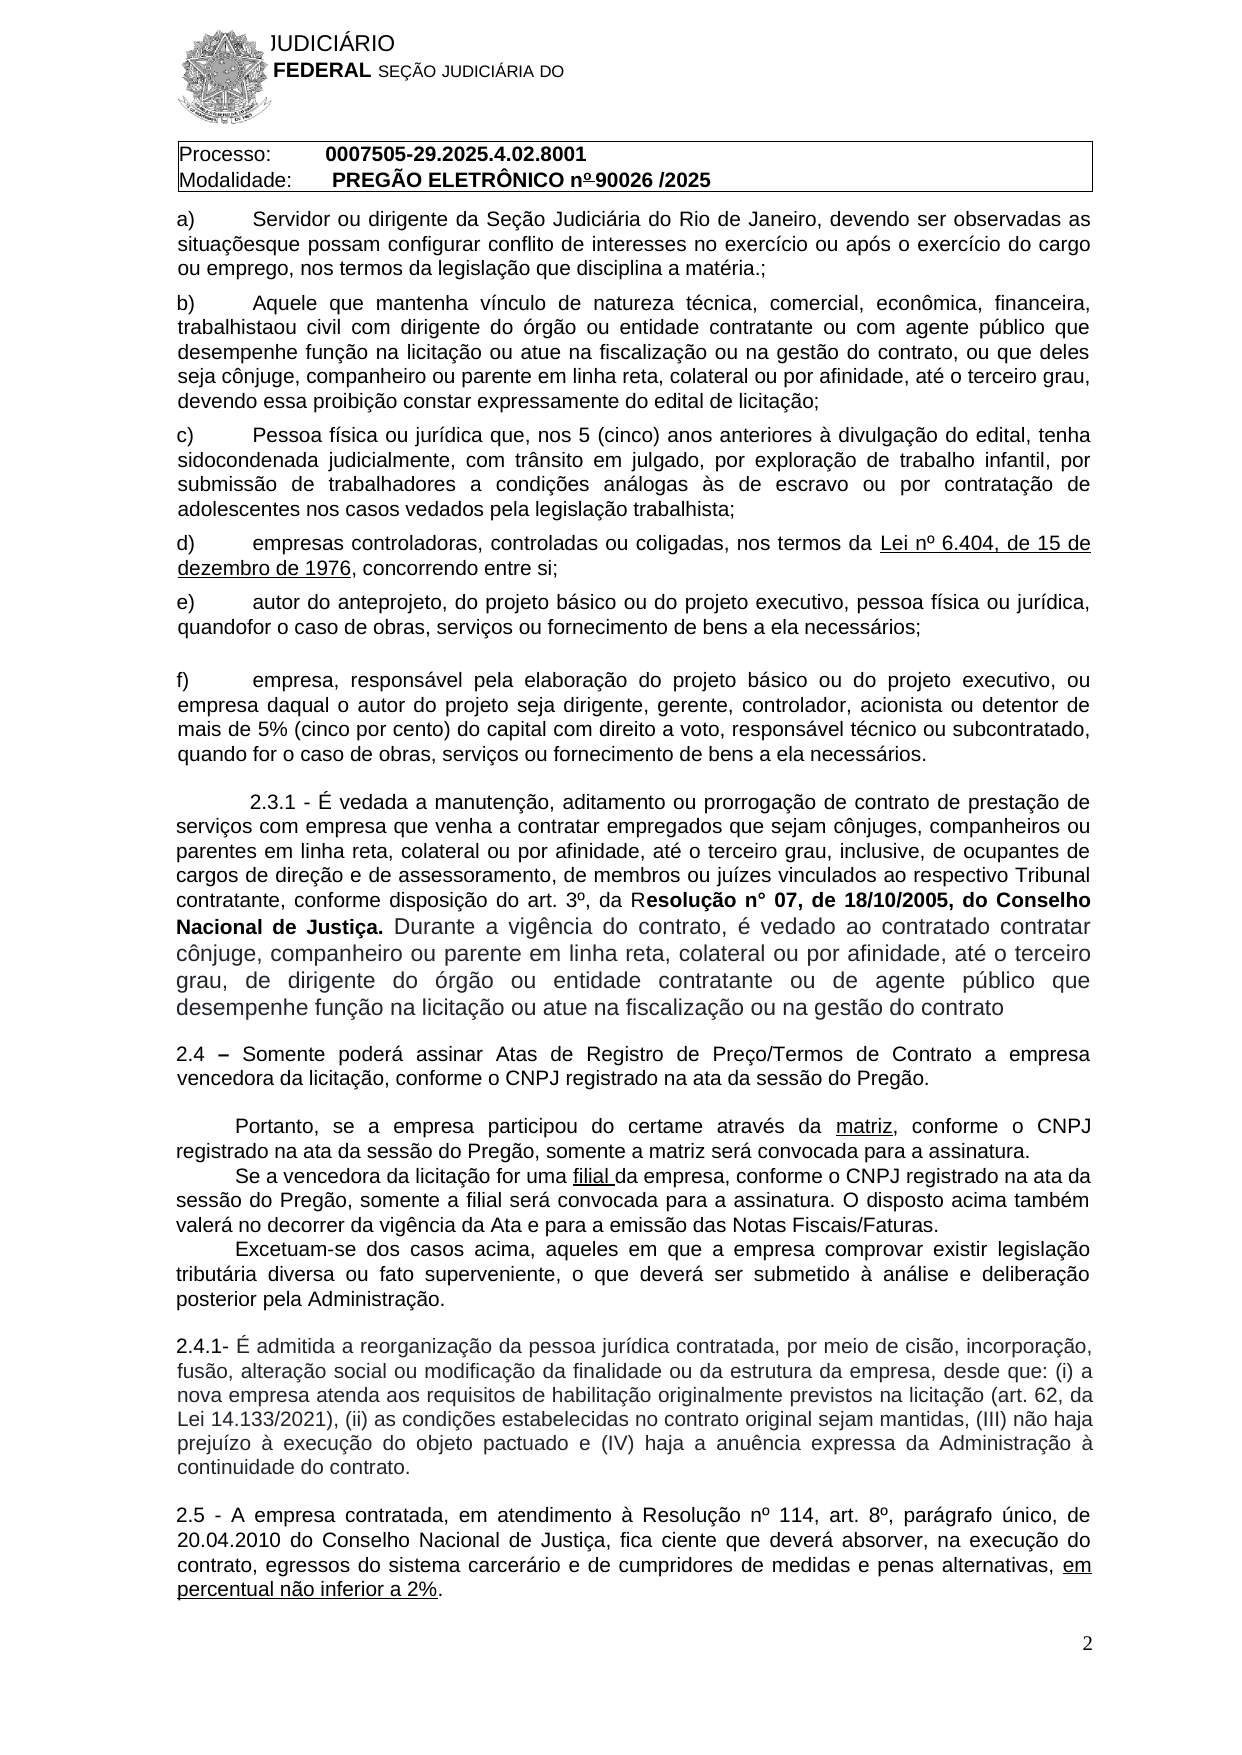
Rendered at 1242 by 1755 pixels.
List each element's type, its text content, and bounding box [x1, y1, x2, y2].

list autor do anteprojeto, do projeto básico ou do projeto executivo, pessoa física ou jurídica, quandofor o caso de obras, serviços ou fornecimento de bens a ela necessários; [176, 590, 1092, 638]
text Excetuam-se dos casos acima, aqueles em que a empresa comprovar existir legislação tributária diversa ou fato superveniente, o que deverá ser submetido à análise e deliberação posterior pela Administração. [176, 1237, 1092, 1310]
text 2.4.1- É admitida a reorganização da pessoa jurídica contratada, por meio de cisão, incorporação, fusão, alteração social ou modificação da finalidade ou da estrutura da empresa, desde que: (i) a nova empresa atenda aos requisitos de habilitação originalmente previstos na licitação (art. 62, da Lei 14.133/2021), (ii) as condições estabelecidas no contrato original sejam mantidas, (III) não haja prejuízo à execução do objeto pactuado e (IV) haja a anuência expressa da Administração à continuidade do contrato. [176, 1334, 1094, 1479]
text 2.4 – Somente poderá assinar Atas de Registro de Preço/Termos de Contrato a empresa vencedora da licitação, conforme o CNPJ registrado na ata da sessão do Pregão. [176, 1042, 1092, 1090]
list empresa, responsável pela elaboração do projeto básico ou do projeto executivo, ou empresa daqual o autor do projeto seja dirigente, gerente, controlador, acionista ou detentor de mais de 5% (cinco por cento) do capital com direito a voto, responsável técnico ou subcontratado, quando for o caso de obras, serviços ou fornecimento de bens a ela necessários. [176, 668, 1092, 766]
list empresas controladoras, controladas ou coligadas, nos termos da Lei nº 6.404, de 15 de dezembro de 1976, concorrendo entre si; [176, 531, 1092, 580]
text Se a vencedora da licitação for uma filial da empresa, conforme o CNPJ registrado na ata da sessão do Pregão, somente a filial será convocada para a assinatura. O disposto acima também valerá no decorrer da vigência da Ata e para a emissão das Notas Fiscais/Faturas. [176, 1163, 1092, 1237]
text 2.5 - A empresa contratada, em atendimento à Resolução nº 114, art. 8º, parágrafo único, de 20.04.2010 do Conselho Nacional de Justiça, fica ciente que deverá absorver, na execução do contrato, egressos do sistema carcerário e de cumpridores de medidas e penas alternativas, em percentual não inferior a 2%. [176, 1503, 1092, 1601]
list Pessoa física ou jurídica que, nos 5 (cinco) anos anteriores à divulgação do edital, tenha sidocondenada judicialmente, com trânsito em julgado, por exploração de trabalho infantil, por submissão de trabalhadores a condições análogas às de escravo ou por contratação de adolescentes nos casos vedados pela legislação trabalhista; [176, 423, 1092, 521]
text 2.3.1 - É vedada a manutenção, aditamento ou prorrogação de contrato de prestação de serviços com empresa que venha a contratar empregados que sejam cônjuges, companheiros ou parentes em linha reta, colateral ou por afinidade, até o terceiro grau, inclusive, de ocupantes de cargos de direção e de assessoramento, de membros ou juízes vinculados ao respectivo Tribunal contratante, conforme disposição do art. 3º, da Resolução n° 07, de 18/10/2005, do Conselho Nacional de Justiça. Durante a vigência do contrato, é vedado ao contratado contratar cônjuge, companheiro ou parente em linha reta, colateral ou por afinidade, até o terceiro grau, de dirigente do órgão ou entidade contratante ou de agente público que desempenhe função na licitação ou atue na fiscalização ou na gestão do contrato [176, 789, 1092, 1020]
text Portanto, se a empresa participou do certame através da matriz, conforme o CNPJ registrado na ata da sessão do Pregão, somente a matriz será convocada para a assinatura. [176, 1114, 1092, 1163]
list Servidor ou dirigente da Seção Judiciária do Rio de Janeiro, devendo ser observadas as situaçõesque possam configurar conflito de interesses no exercício ou após o exercício do cargo ou emprego, nos termos da legislação que disciplina a matéria.; [176, 207, 1092, 280]
list Aquele que mantenha vínculo de natureza técnica, comercial, econômica, financeira, trabalhistaou civil com dirigente do órgão ou entidade contratante ou com agente público que desempenhe função na licitação ou atue na fiscalização ou na gestão do contrato, ou que deles seja cônjuge, companheiro ou parente em linha reta, colateral ou por afinidade, até o terceiro grau, devendo essa proibição constar expressamente do edital de licitação; [176, 290, 1092, 413]
